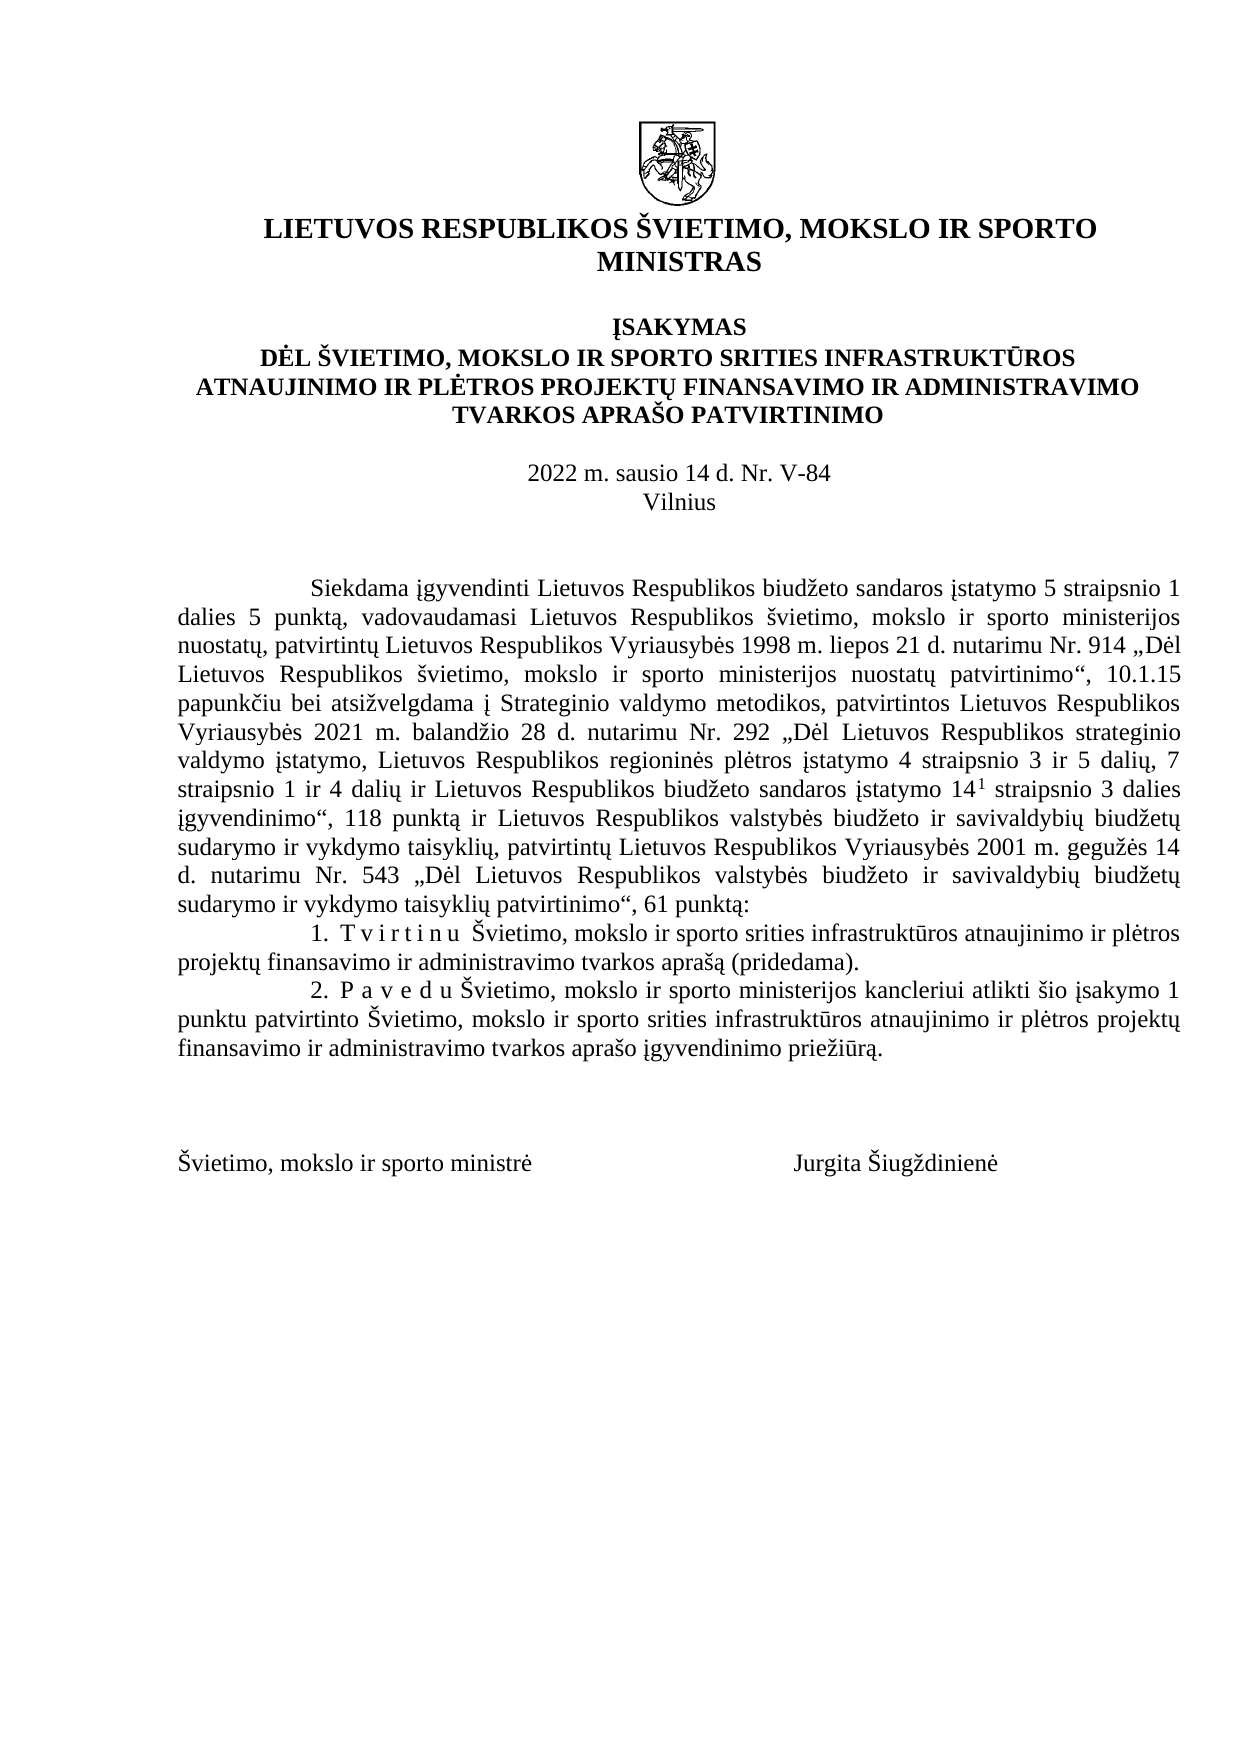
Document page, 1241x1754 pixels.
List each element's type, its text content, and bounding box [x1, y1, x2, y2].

text DĖL ŠVIETIMO, MOKSLO IR SPORTO SRITIES INFRASTRUKTŪROS ATNAUJINIMO IR PLĖTROS PROJEKTŲ FINANSAVIMO IR ADMINISTRAVIMO TVARKOS APRAŠO PATVIRTINIMO [177, 343, 1158, 429]
text Švietimo, mokslo ir sporto ministrė Jurgita Šiugždinienė [177, 1148, 1181, 1177]
text ĮSAKYMAS [177, 312, 1181, 340]
text Vilnius [177, 487, 1181, 515]
text LIETUVOS RESPUBLIKOS ŠVIETIMO, MOKSLO IR SPORTO MINISTRAS [177, 211, 1181, 278]
text 2022 m. sausio 14 d. Nr. V-84 [177, 458, 1181, 487]
text 2. P a v e d u Švietimo, mokslo ir sporto ministerijos kancleriui atlikti šio įsakymo 1 punktu patvirtinto Švietimo, mokslo ir sporto srities infrastruktūros atnaujinimo ir plėtros projektų finansavimo ir administravimo tvarkos aprašo įgyvendinimo priežiūrą. [177, 975, 1181, 1062]
text 1. Tvirtinu Švietimo, mokslo ir sporto srities infrastruktūros atnaujinimo ir plėtros projektų finansavimo ir administravimo tvarkos aprašą (pridedama). [177, 918, 1181, 975]
text Siekdama įgyvendinti Lietuvos Respublikos biudžeto sandaros įstatymo 5 straipsnio 1 dalies 5 punktą, vadovaudamasi Lietuvos Respublikos švietimo, mokslo ir sporto ministerijos nuostatų, patvirtintų Lietuvos Respublikos Vyriausybės 1998 m. liepos 21 d. nutarimu Nr. 914 „Dėl Lietuvos Respublikos švietimo, mokslo ir sporto ministerijos nuostatų patvirtinimo“, 10.1.15 papunkčiu bei atsižvelgdama į Strateginio valdymo metodikos, patvirtintos Lietuvos Respublikos Vyriausybės 2021 m. balandžio 28 d. nutarimu Nr. 292 „Dėl Lietuvos Respublikos strateginio valdymo įstatymo, Lietuvos Respublikos regioninės plėtros įstatymo 4 straipsnio 3 ir 5 dalių, 7 straipsnio 1 ir 4 dalių ir Lietuvos Respublikos biudžeto sandaros įstatymo 141 straipsnio 3 dalies įgyvendinimo“, 118 punktą ir Lietuvos Respublikos valstybės biudžeto ir savivaldybių biudžetų sudarymo ir vykdymo taisyklių, patvirtintų Lietuvos Respublikos Vyriausybės 2001 m. gegužės 14 d. nutarimu Nr. 543 „Dėl Lietuvos Respublikos valstybės biudžeto ir savivaldybių biudžetų sudarymo ir vykdymo taisyklių patvirtinimo“, 61 punktą: [177, 573, 1181, 918]
